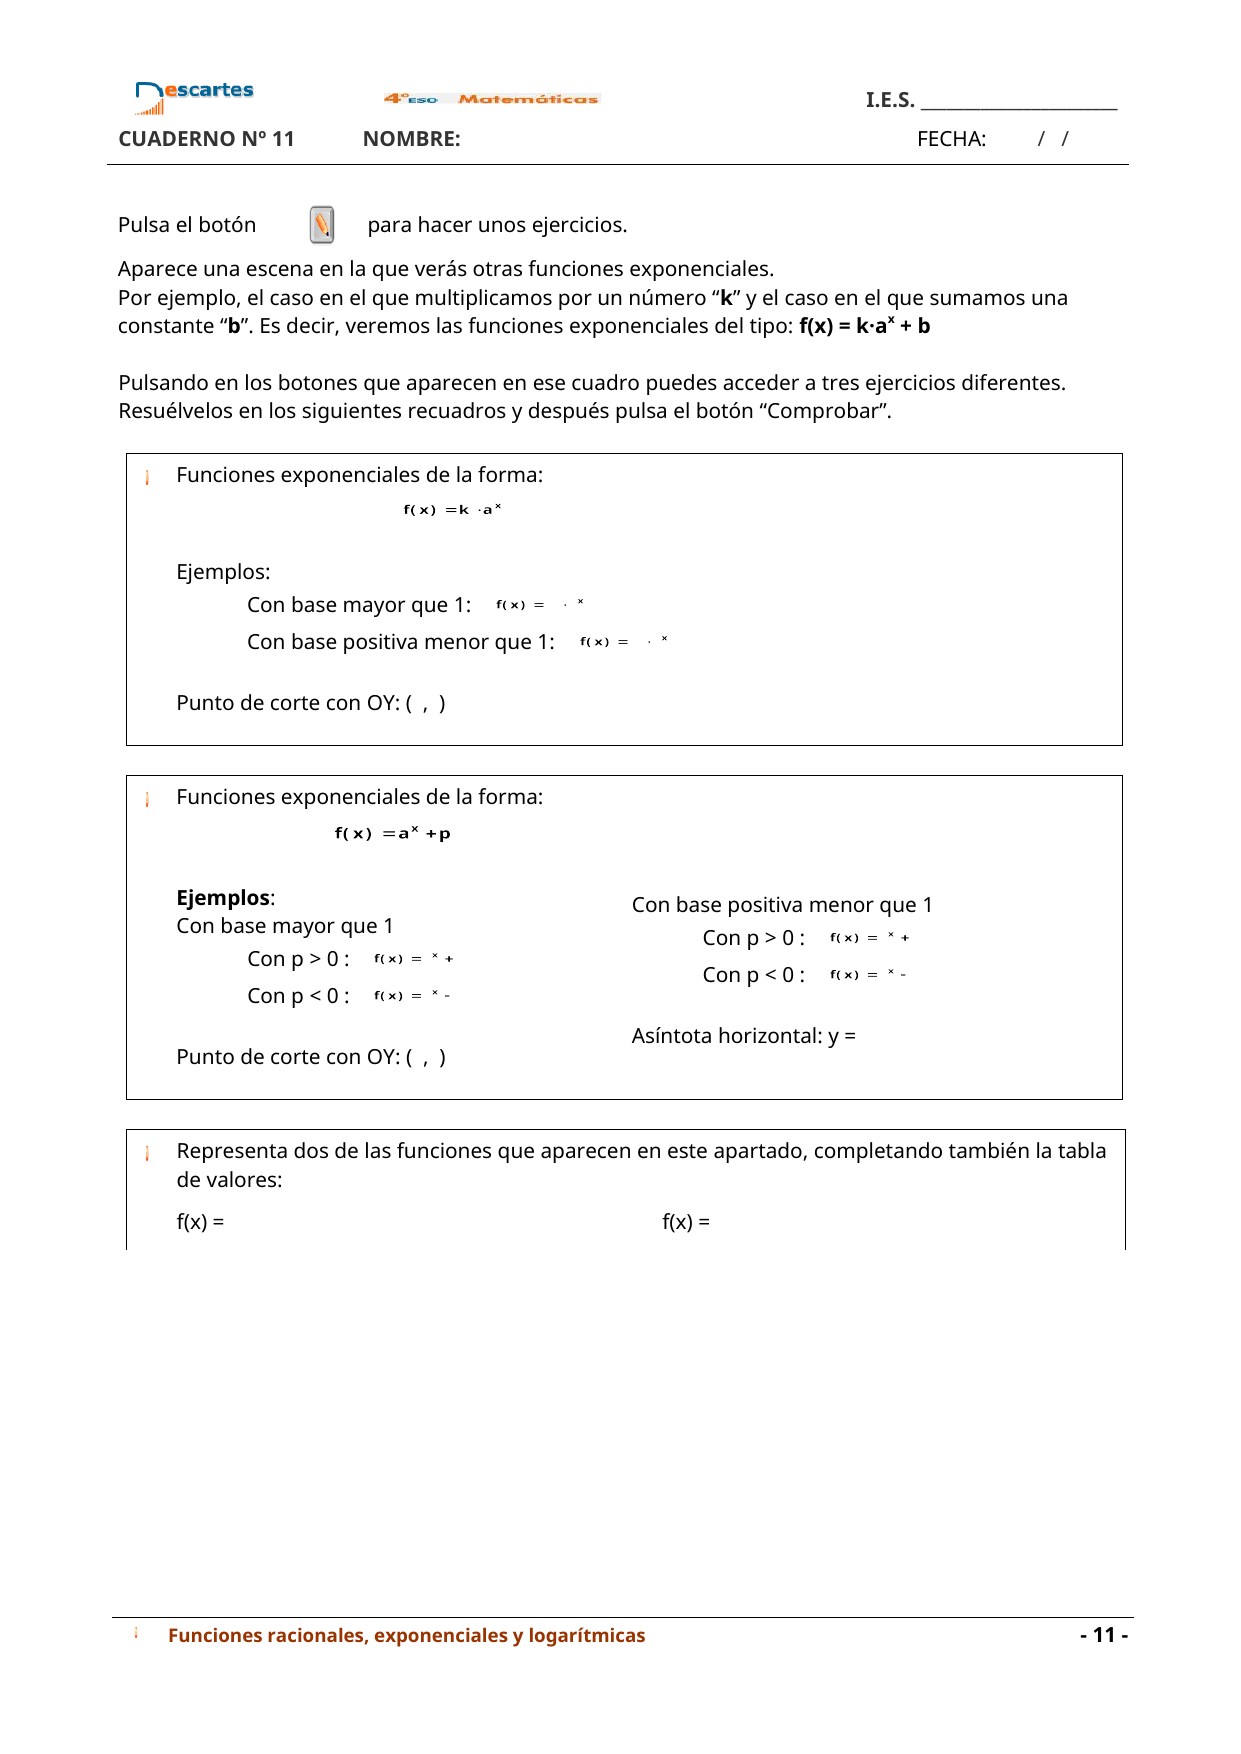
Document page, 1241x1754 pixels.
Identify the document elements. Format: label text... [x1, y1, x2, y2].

table_header [127, 454, 165, 745]
table_header Con base positiva menor que 1 Con p > 0 : Con p < 0 : Asíntota horizontal: y = [620, 776, 1122, 1099]
table_header Funciones exponenciales de la forma: Ejemplos: Con base mayor que 1 Con p > 0 : Con p < 0 : Punto de corte con OY: ( , ) [165, 776, 620, 1099]
picture [134, 1626, 138, 1638]
table_cell [127, 1193, 165, 1250]
table_cell Por ejemplo, el caso en el que multiplicamos por un número “k” y el caso en el que sumamos una constante “b”. Es decir, veremos las funciones exponenciales del tipo: f(x) = k·ax + b [112, 283, 1135, 339]
picture [308, 204, 335, 246]
table_header Representa dos de las funciones que aparecen en este apartado, completando también la tabla de valores: [165, 1130, 1125, 1193]
table_header Funciones exponenciales de la forma: Ejemplos: Con base mayor que 1: Con base positiva menor que 1: Punto de corte con OY: ( , ) [165, 454, 741, 745]
picture [384, 93, 602, 105]
text Pulsando en los botones que aparecen en ese cuadro puedes acceder a tres ejercicios diferentes. Resuélvelos en los siguientes recuadros y después pulsa el botón “Comprobar”. [118, 368, 1122, 425]
table_cell [286, 194, 361, 254]
table_cell Aparece una escena en la que verás otras funciones exponenciales. [112, 254, 1135, 283]
table_header [741, 454, 1122, 745]
table_header [127, 1130, 165, 1193]
table_cell f(x) = [651, 1193, 1125, 1250]
table_header [127, 776, 165, 1099]
table_cell f(x) = [165, 1193, 651, 1250]
picture [134, 82, 257, 115]
table_cell para hacer unos ejercicios. [361, 194, 1135, 254]
table_cell Pulsa el botón [112, 194, 286, 254]
